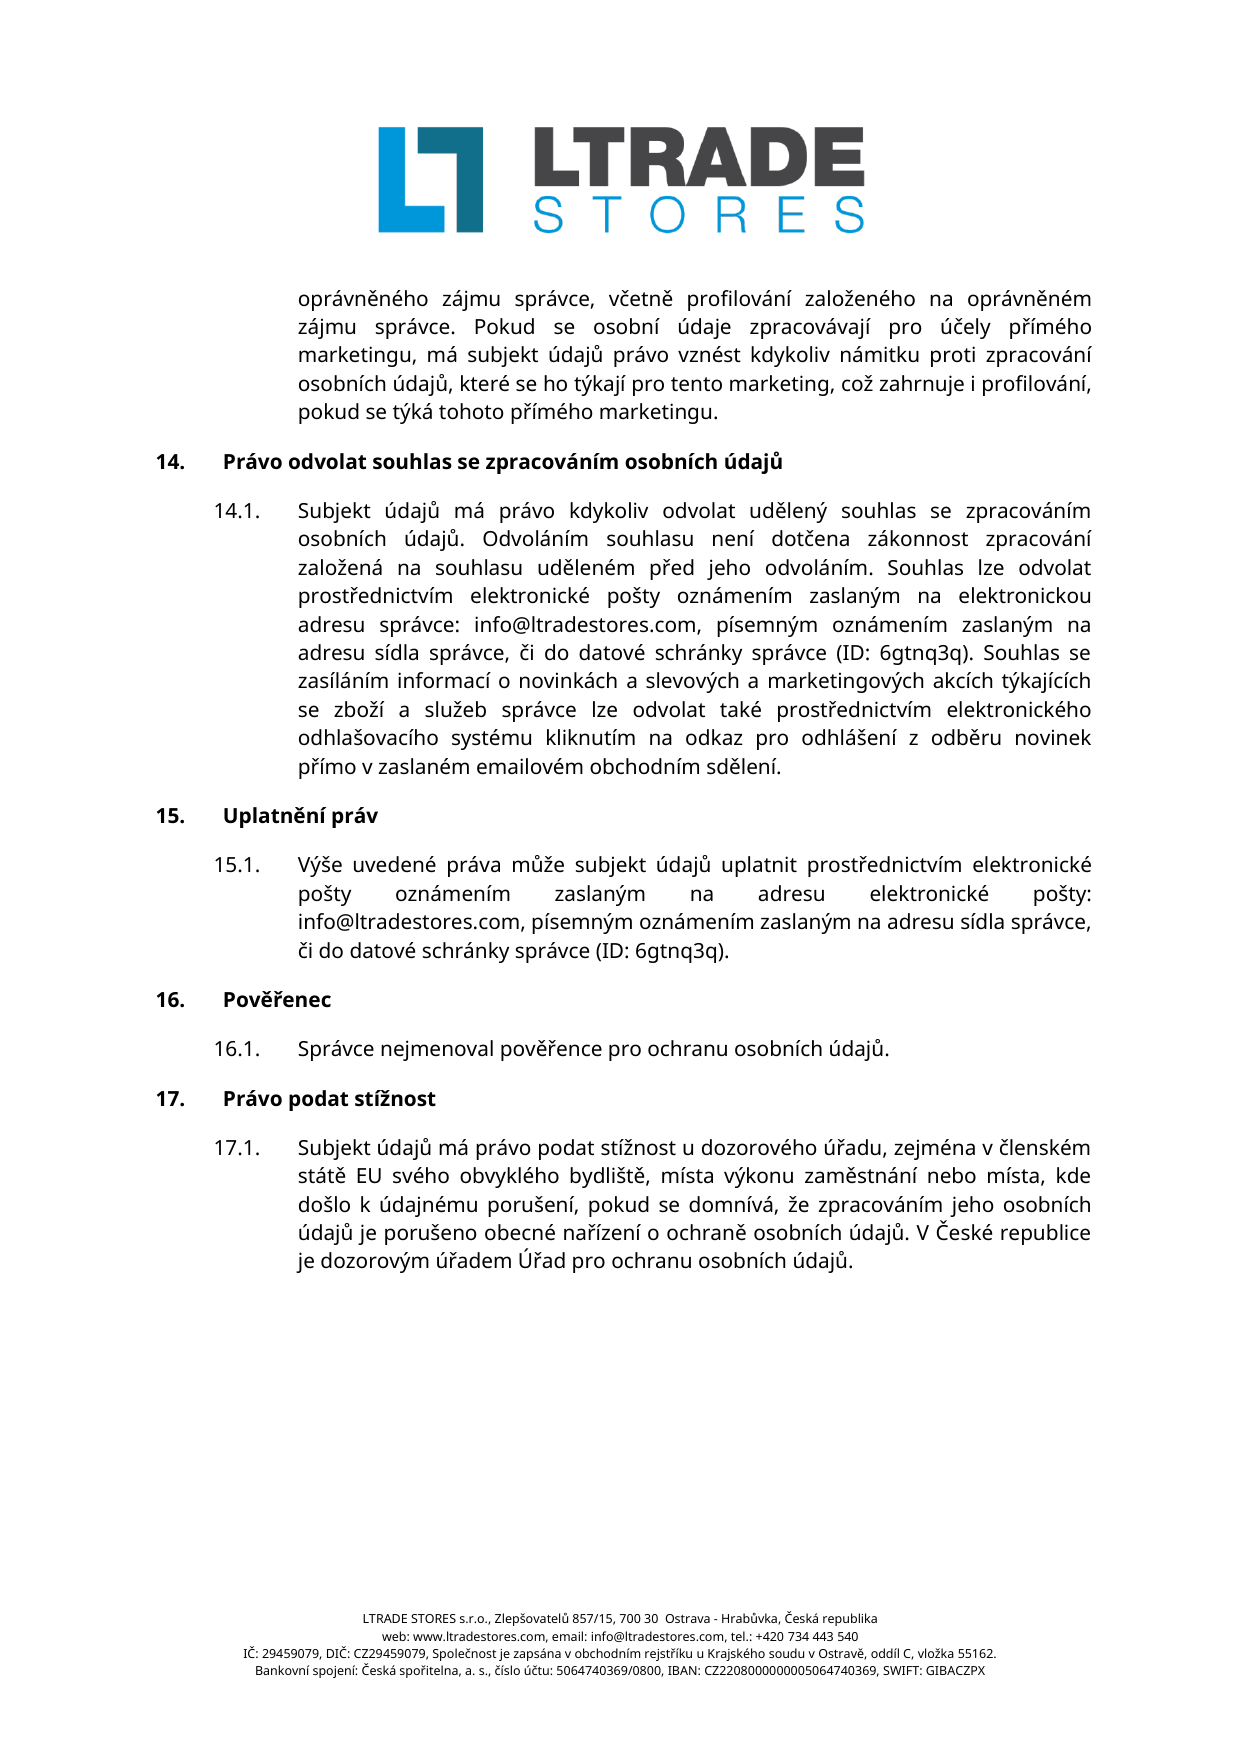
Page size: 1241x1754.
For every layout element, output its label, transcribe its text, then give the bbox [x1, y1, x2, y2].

list Správce nejmenoval pověřence pro ochranu osobních údajů. [260, 1034, 1093, 1063]
picture [308, 73, 932, 284]
list Subjekt údajů má právo podat stížnost u dozorového úřadu, zejména v členském státě EU svého obvyklého bydliště, místa výkonu zaměstnání nebo místa, kde došlo k údajnému porušení, pokud se domnívá, že zpracováním jeho osobních údajů je porušeno obecné nařízení o ochraně osobních údajů. V České republice je dozorovým úřadem Úřad pro ochranu osobních údajů. [260, 1133, 1093, 1275]
list Pověřenec [185, 985, 1093, 1013]
list Výše uvedené práva může subjekt údajů uplatnit prostřednictvím elektronické pošty oznámením zaslaným na adresu elektronické pošty: info@ltradestores.com, písemným oznámením zaslaným na adresu sídla správce, či do datové schránky správce (ID: 6gtnq3q). [260, 851, 1093, 964]
list Uplatnění práv [185, 801, 1093, 830]
list oprávněného zájmu správce, včetně profilování založeného na oprávněném zájmu správce. Pokud se osobní údaje zpracovávají pro účely přímého marketingu, má subjekt údajů právo vznést kdykoliv námitku proti zpracování osobních údajů, které se ho týkají pro tento marketing, což zahrnuje i profilování, pokud se týká tohoto přímého marketingu. [260, 284, 1093, 426]
list Subjekt údajů má právo kdykoliv odvolat udělený souhlas se zpracováním osobních údajů. Odvoláním souhlasu není dotčena zákonnost zpracování založená na souhlasu uděleném před jeho odvoláním. Souhlas lze odvolat prostřednictvím elektronické pošty oznámením zaslaným na elektronickou adresu správce: info@ltradestores.com, písemným oznámením zaslaným na adresu sídla správce, či do datové schránky správce (ID: 6gtnq3q). Souhlas se zasíláním informací o novinkách a slevových a marketingových akcích týkajících se zboží a služeb správce lze odvolat také prostřednictvím elektronického odhlašovacího systému kliknutím na odkaz pro odhlášení z odběru novinek přímo v zaslaném emailovém obchodním sdělení. [260, 496, 1093, 780]
list Právo odvolat souhlas se zpracováním osobních údajů [185, 447, 1093, 475]
list Právo podat stížnost [185, 1084, 1093, 1112]
